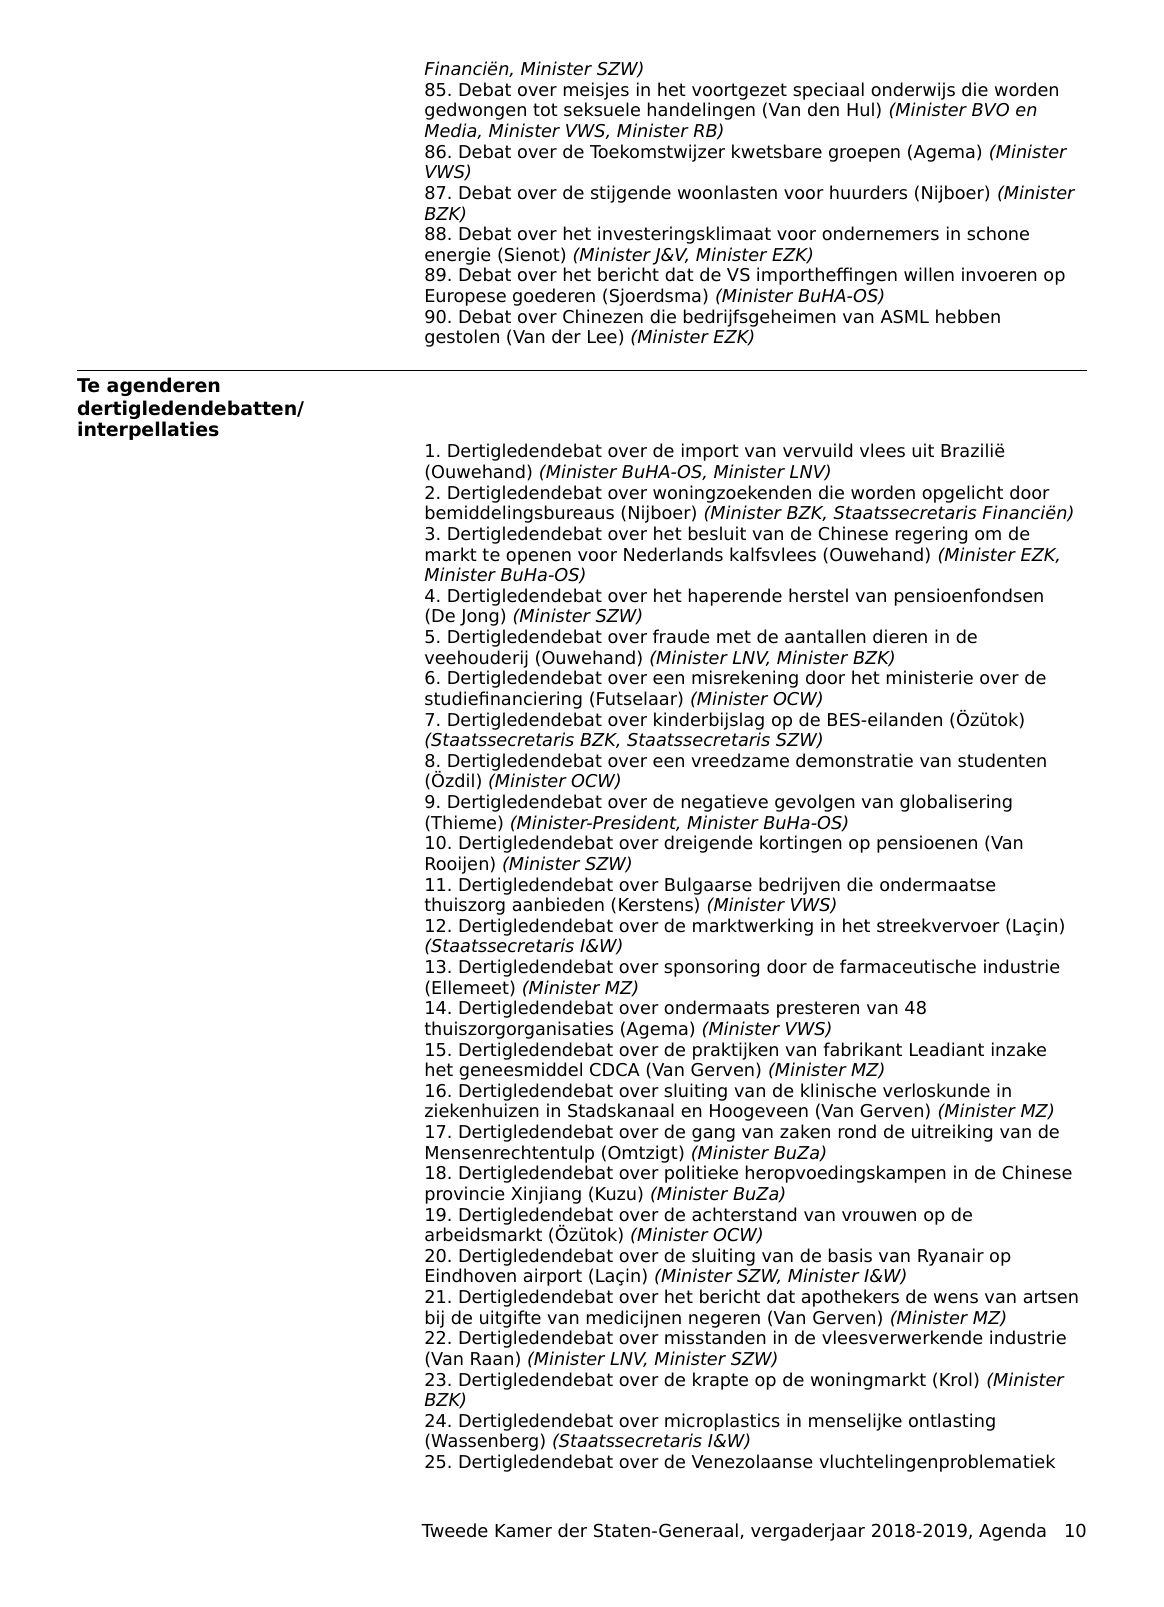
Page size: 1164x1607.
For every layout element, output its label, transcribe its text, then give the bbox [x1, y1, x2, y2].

table_cell [77, 957, 401, 998]
table_cell 11. Dertigledendebat over Bulgaarse bedrijven die ondermaatse thuiszorg aanbieden (Kerstens) (Minister VWS) [418, 875, 1087, 916]
table_cell [77, 1205, 401, 1246]
table_cell [401, 265, 418, 307]
table_cell [401, 586, 418, 627]
table_cell [401, 627, 418, 668]
table_cell 19. Dertigledendebat over de achterstand van vrouwen op de arbeidsmarkt (Özütok) (Minister OCW) [418, 1205, 1087, 1246]
table_cell [77, 142, 401, 183]
table_cell [77, 1287, 401, 1328]
table_cell 89. Debat over het bericht dat de VS importheffingen willen invoeren op Europese goederen (Sjoerdsma) (Minister BuHA-OS) [418, 265, 1087, 307]
table_cell 88. Debat over het investeringsklimaat voor ondernemers in schone energie (Sienot) (Minister J&V, Minister EZK) [418, 224, 1087, 265]
table_cell 8. Dertigledendebat over een vreedzame demonstratie van studenten (Özdil) (Minister OCW) [418, 751, 1087, 792]
table_cell [77, 627, 401, 668]
table_cell 6. Dertigledendebat over een misrekening door het ministerie over de studiefinanciering (Futselaar) (Minister OCW) [418, 668, 1087, 709]
table_cell [77, 441, 401, 483]
table_cell [77, 668, 401, 709]
table_cell Financiën, Minister SZW) [418, 59, 1087, 80]
table_cell [77, 1328, 401, 1369]
table_cell [77, 998, 401, 1039]
table_cell 13. Dertigledendebat over sponsoring door de farmaceutische industrie (Ellemeet) (Minister MZ) [418, 957, 1087, 998]
table_cell [401, 1411, 418, 1452]
table_cell [77, 1370, 401, 1411]
table_cell 15. Dertigledendebat over de praktijken van fabrikant Leadiant inzake het geneesmiddel CDCA (Van Gerven) (Minister MZ) [418, 1040, 1087, 1081]
table_cell [77, 524, 401, 586]
table_cell 1. Dertigledendebat over de import van vervuild vlees uit Brazilië (Ouwehand) (Minister BuHA-OS, Minister LNV) [418, 441, 1087, 483]
table_cell [77, 1081, 401, 1122]
table_cell [401, 224, 418, 265]
table_cell 24. Dertigledendebat over microplastics in menselijke ontlasting (Wassenberg) (Staatssecretaris I&W) [418, 1411, 1087, 1452]
table_cell [77, 1163, 401, 1204]
table_cell 3. Dertigledendebat over het besluit van de Chinese regering om de markt te openen voor Nederlands kalfsvlees (Ouwehand) (Minister EZK, Minister BuHa-OS) [418, 524, 1087, 586]
table_cell 2. Dertigledendebat over woningzoekenden die worden opgelicht door bemiddelingsbureaus (Nijboer) (Minister BZK, Staatssecretaris Financiën) [418, 483, 1087, 524]
table_cell [401, 875, 418, 916]
table_cell [401, 1122, 418, 1163]
table_cell [401, 1452, 418, 1473]
table_cell [401, 710, 418, 751]
table_cell [401, 1370, 418, 1411]
table_cell [401, 524, 418, 586]
table_cell [401, 792, 418, 833]
table_cell [77, 875, 401, 916]
table_cell 23. Dertigledendebat over de krapte op de woningmarkt (Krol) (Minister BZK) [418, 1370, 1087, 1411]
table_header [401, 371, 418, 441]
table_cell [401, 183, 418, 224]
table_header Te agenderen dertigledendebatten/ interpellaties [77, 371, 401, 441]
table_cell 21. Dertigledendebat over het bericht dat apothekers de wens van artsen bij de uitgifte van medicijnen negeren (Van Gerven) (Minister MZ) [418, 1287, 1087, 1328]
table_cell [77, 265, 401, 307]
table_cell [401, 441, 418, 483]
table_cell 20. Dertigledendebat over de sluiting van de basis van Ryanair op Eindhoven airport (Laçin) (Minister SZW, Minister I&W) [418, 1246, 1087, 1287]
table_cell [401, 957, 418, 998]
table_cell [77, 59, 401, 80]
table_cell 9. Dertigledendebat over de negatieve gevolgen van globalisering (Thieme) (Minister-President, Minister BuHa-OS) [418, 792, 1087, 833]
table_cell [401, 998, 418, 1039]
table_cell [401, 1246, 418, 1287]
table_cell [401, 1081, 418, 1122]
table_cell 86. Debat over de Toekomstwijzer kwetsbare groepen (Agema) (Minister VWS) [418, 142, 1087, 183]
table_cell [401, 751, 418, 792]
table_cell 12. Dertigledendebat over de marktwerking in het streekvervoer (Laçin) (Staatssecretaris I&W) [418, 916, 1087, 957]
table_cell [77, 792, 401, 833]
table_cell [77, 1246, 401, 1287]
table_cell [401, 59, 418, 80]
table_cell 5. Dertigledendebat over fraude met de aantallen dieren in de veehouderij (Ouwehand) (Minister LNV, Minister BZK) [418, 627, 1087, 668]
table_cell [77, 307, 401, 348]
table_cell 17. Dertigledendebat over de gang van zaken rond de uitreiking van de Mensenrechtentulp (Omtzigt) (Minister BuZa) [418, 1122, 1087, 1163]
table_cell 7. Dertigledendebat over kinderbijslag op de BES-eilanden (Özütok) (Staatssecretaris BZK, Staatssecretaris SZW) [418, 710, 1087, 751]
table_cell [401, 1163, 418, 1204]
table_cell [77, 833, 401, 874]
table_cell [77, 710, 401, 751]
table_cell [401, 916, 418, 957]
table_cell 16. Dertigledendebat over sluiting van de klinische verloskunde in ziekenhuizen in Stadskanaal en Hoogeveen (Van Gerven) (Minister MZ) [418, 1081, 1087, 1122]
table_cell [401, 1040, 418, 1081]
table_cell 10. Dertigledendebat over dreigende kortingen op pensioenen (Van Rooijen) (Minister SZW) [418, 833, 1087, 874]
table_cell 85. Debat over meisjes in het voortgezet speciaal onderwijs die worden gedwongen tot seksuele handelingen (Van den Hul) (Minister BVO en Media, Minister VWS, Minister RB) [418, 80, 1087, 142]
table_cell [77, 183, 401, 224]
table_cell [77, 916, 401, 957]
table_cell 87. Debat over de stijgende woonlasten voor huurders (Nijboer) (Minister BZK) [418, 183, 1087, 224]
table_cell [401, 1205, 418, 1246]
table_cell [77, 224, 401, 265]
table_header [418, 371, 1087, 441]
table_cell [401, 1328, 418, 1369]
table_cell 18. Dertigledendebat over politieke heropvoedingskampen in de Chinese provincie Xinjiang (Kuzu) (Minister BuZa) [418, 1163, 1087, 1204]
table_cell [401, 833, 418, 874]
table_cell [77, 80, 401, 142]
table_cell [401, 142, 418, 183]
table_cell [401, 483, 418, 524]
table_cell 25. Dertigledendebat over de Venezolaanse vluchtelingenproblematiek [418, 1452, 1087, 1473]
table_cell [77, 751, 401, 792]
table_cell 22. Dertigledendebat over misstanden in de vleesverwerkende industrie (Van Raan) (Minister LNV, Minister SZW) [418, 1328, 1087, 1369]
table_cell [401, 80, 418, 142]
table_cell [77, 1040, 401, 1081]
table_cell [401, 1287, 418, 1328]
table_cell [77, 1411, 401, 1452]
table_cell 14. Dertigledendebat over ondermaats presteren van 48 thuiszorgorganisaties (Agema) (Minister VWS) [418, 998, 1087, 1039]
table_cell [401, 307, 418, 348]
table_cell [77, 1452, 401, 1473]
table_cell 4. Dertigledendebat over het haperende herstel van pensioenfondsen (De Jong) (Minister SZW) [418, 586, 1087, 627]
table_cell [401, 668, 418, 709]
table_cell [77, 586, 401, 627]
table_cell [77, 483, 401, 524]
table_cell [77, 1122, 401, 1163]
table_cell 90. Debat over Chinezen die bedrijfsgeheimen van ASML hebben gestolen (Van der Lee) (Minister EZK) [418, 307, 1087, 348]
